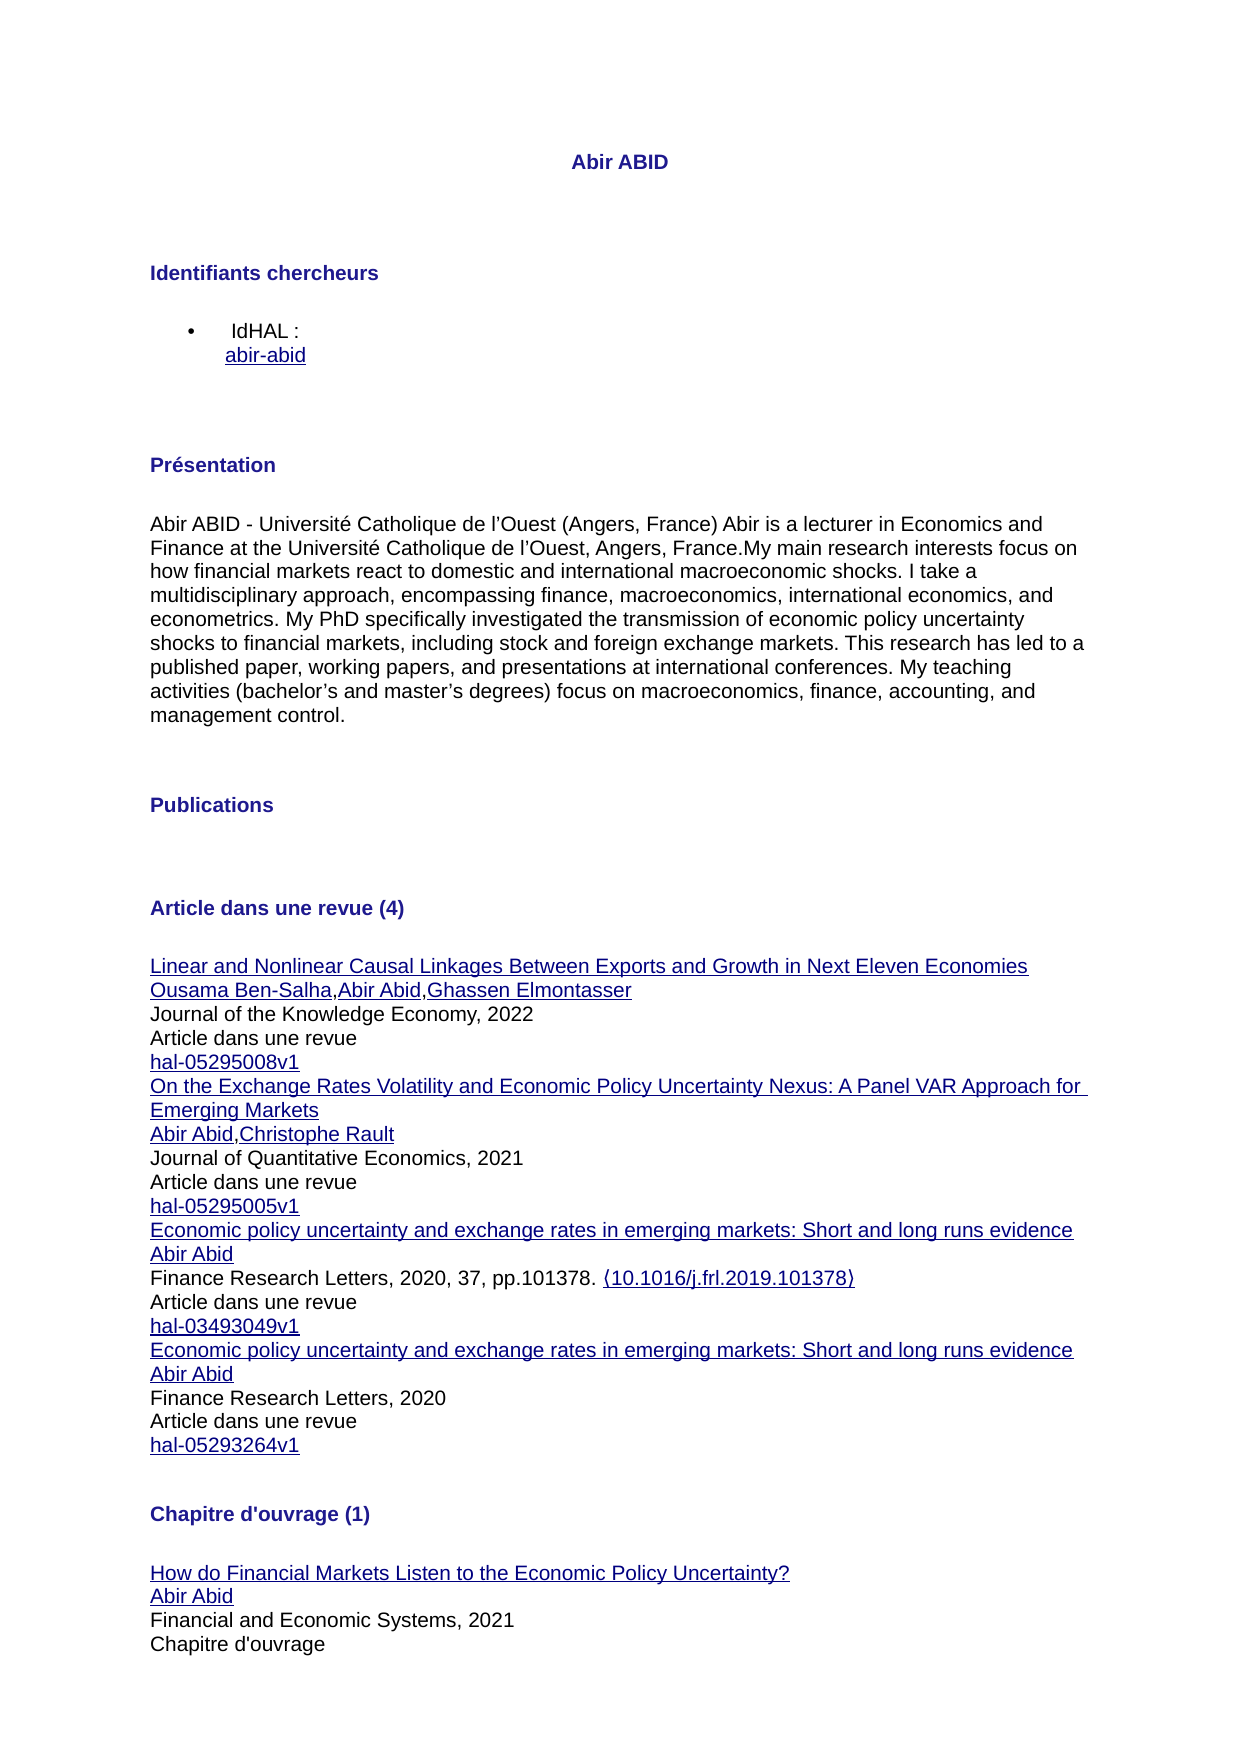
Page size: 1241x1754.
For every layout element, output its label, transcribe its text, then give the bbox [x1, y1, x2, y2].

table_cell Economic policy uncertainty and exchange rates in emerging markets: Short and long runs evidence Abir Abid Finance Research Letters, 2020, 37, pp.101378. ⟨10.1016/j.frl.2019.101378⟩ Article dans une revue hal-03493049v1 [150, 1218, 1090, 1337]
list abir-abid [187, 343, 1090, 367]
subtitle Article dans une revue (4) [150, 896, 1090, 920]
list IdHAL : [187, 319, 1090, 343]
text Abir ABID - Université Catholique de l’Ouest (Angers, France) Abir is a lecturer in Economics and Finance at the Université Catholique de l’Ouest, Angers, France.My main research interests focus on how financial markets react to domestic and international macroeconomic shocks. I take a multidisciplinary approach, encompassing finance, macroeconomics, international economics, and econometrics. My PhD specifically investigated the transmission of economic policy uncertainty shocks to financial markets, including stock and foreign exchange markets. This research has led to a published paper, working papers, and presentations at international conferences. My teaching activities (bachelor’s and master’s degrees) focus on macroeconomics, finance, accounting, and management control. [150, 511, 1090, 727]
subtitle Publications [150, 793, 1090, 817]
table_header How do Financial Markets Listen to the Economic Policy Uncertainty? Abir Abid Financial and Economic Systems, 2021 Chapitre d'ouvrage [150, 1560, 1090, 1656]
subtitle Identifiants chercheurs [150, 260, 1090, 284]
table_cell On the Exchange Rates Volatility and Economic Policy Uncertainty Nexus: A Panel VAR Approach for Emerging Markets Abir Abid,Christophe Rault Journal of Quantitative Economics, 2021 Article dans une revue hal-05295005v1 [150, 1074, 1090, 1218]
table_cell Economic policy uncertainty and exchange rates in emerging markets: Short and long runs evidence Abir Abid Finance Research Letters, 2020 Article dans une revue hal-05293264v1 [150, 1338, 1090, 1457]
table_header Linear and Nonlinear Causal Linkages Between Exports and Growth in Next Eleven Economies Ousama Ben-Salha,Abir Abid,Ghassen Elmontasser Journal of the Knowledge Economy, 2022 Article dans une revue hal-05295008v1 [150, 954, 1090, 1074]
subtitle Présentation [150, 453, 1090, 477]
subtitle Abir ABID [150, 150, 1090, 174]
subtitle Chapitre d'ouvrage (1) [150, 1502, 1090, 1526]
